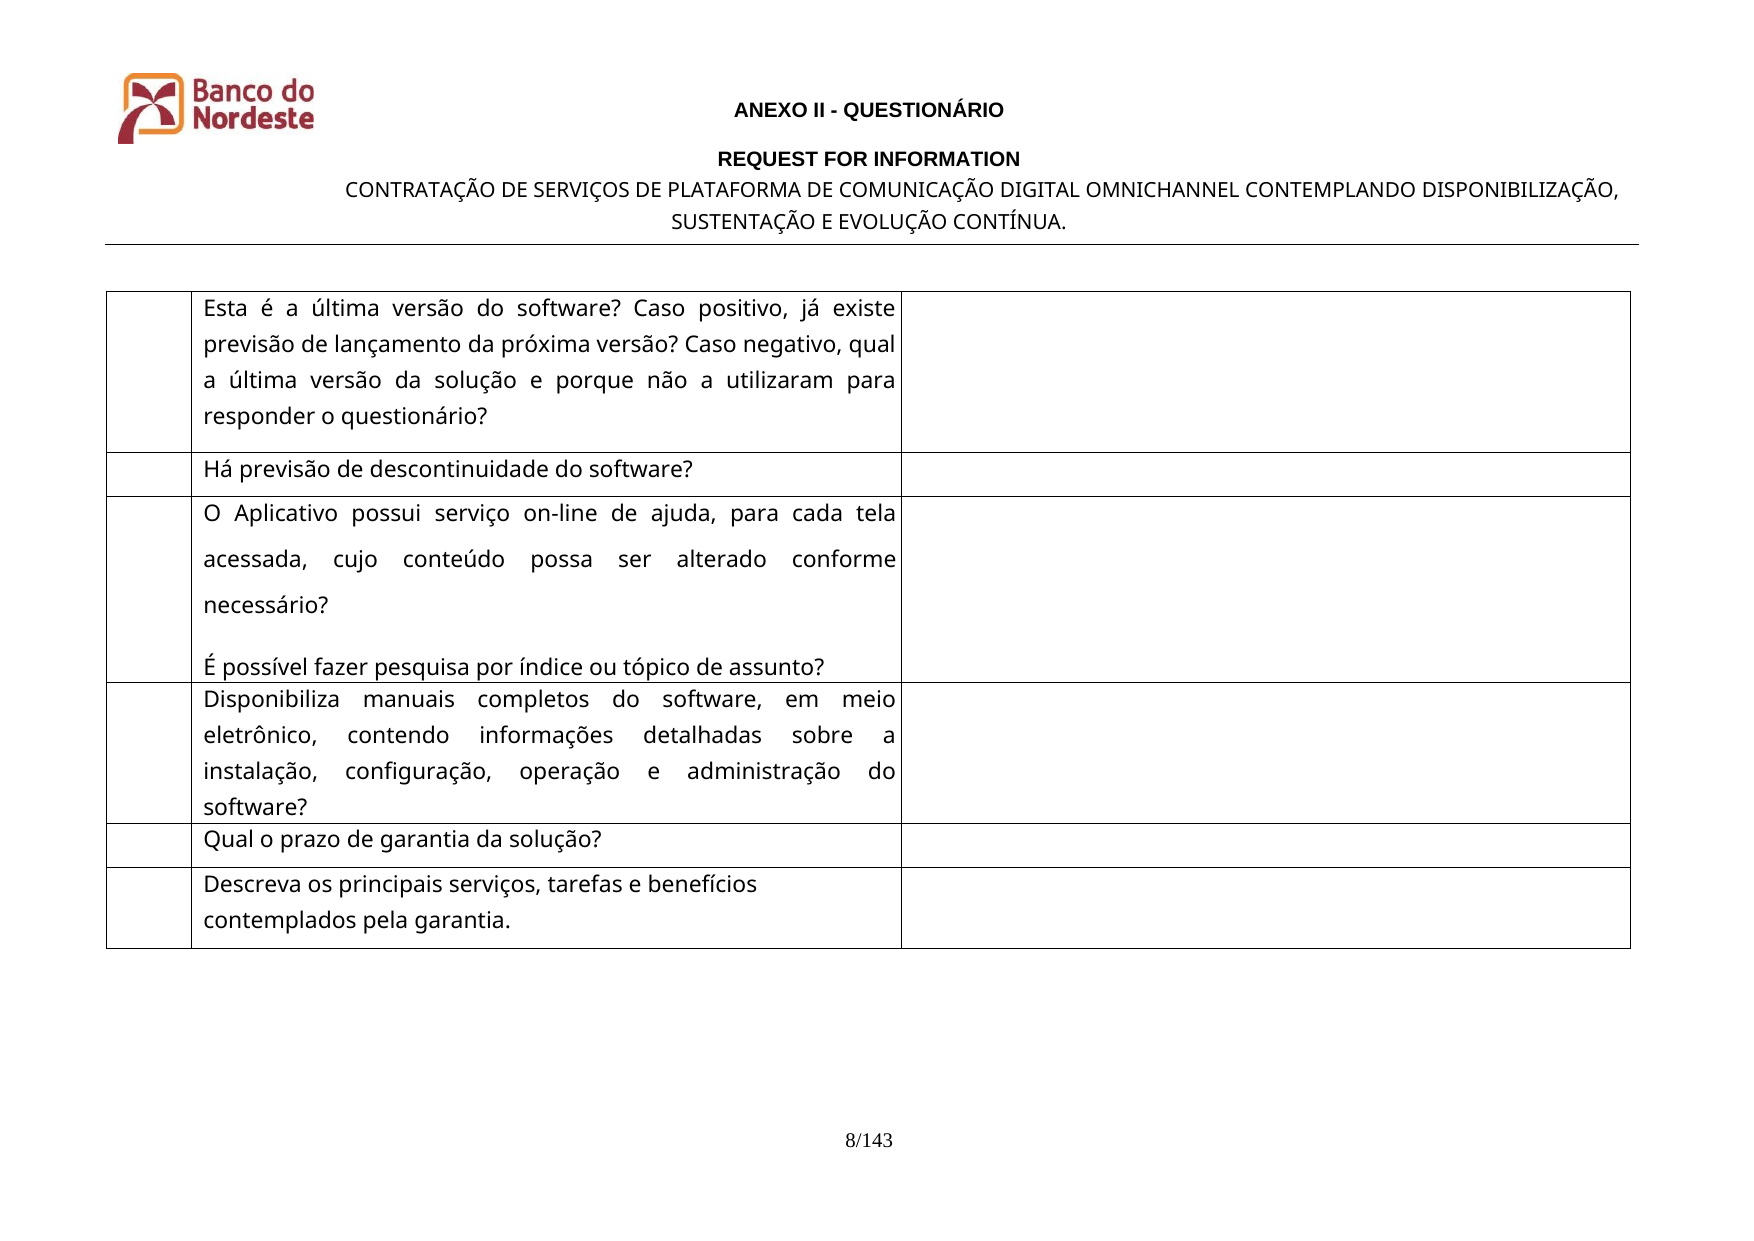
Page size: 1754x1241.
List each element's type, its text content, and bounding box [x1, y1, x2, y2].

table_cell [107, 292, 191, 452]
table_cell Esta é a última versão do software? Caso positivo, já existe previsão de lançamento da próxima versão? Caso negativo, qual a última versão da solução e porque não a utilizaram para responder o questionário? [192, 292, 901, 452]
table_cell Qual o prazo de garantia da solução? [192, 824, 901, 867]
table_cell Disponibiliza manuais completos do software, em meio eletrônico, contendo informações detalhadas sobre a instalação, configuração, operação e administração do software? [192, 683, 901, 822]
table_cell Descreva os principais serviços, tarefas e benefícios contemplados pela garantia. [192, 868, 901, 948]
table_cell [107, 453, 191, 496]
table_cell [107, 824, 191, 867]
table_cell [902, 824, 1630, 867]
table_cell [902, 868, 1630, 948]
table_cell O Aplicativo possui serviço on-line de ajuda, para cada tela acessada, cujo conteúdo possa ser alterado conforme necessário? É possível fazer pesquisa por índice ou tópico de assunto? [192, 497, 901, 682]
table_cell [902, 453, 1630, 496]
table_cell [107, 497, 191, 682]
picture [118, 73, 314, 144]
table_cell [902, 683, 1630, 822]
table_cell [107, 868, 191, 948]
table_cell Há previsão de descontinuidade do software? [192, 453, 901, 496]
table_cell [107, 683, 191, 822]
table_cell [902, 497, 1630, 682]
table_cell [902, 292, 1630, 452]
